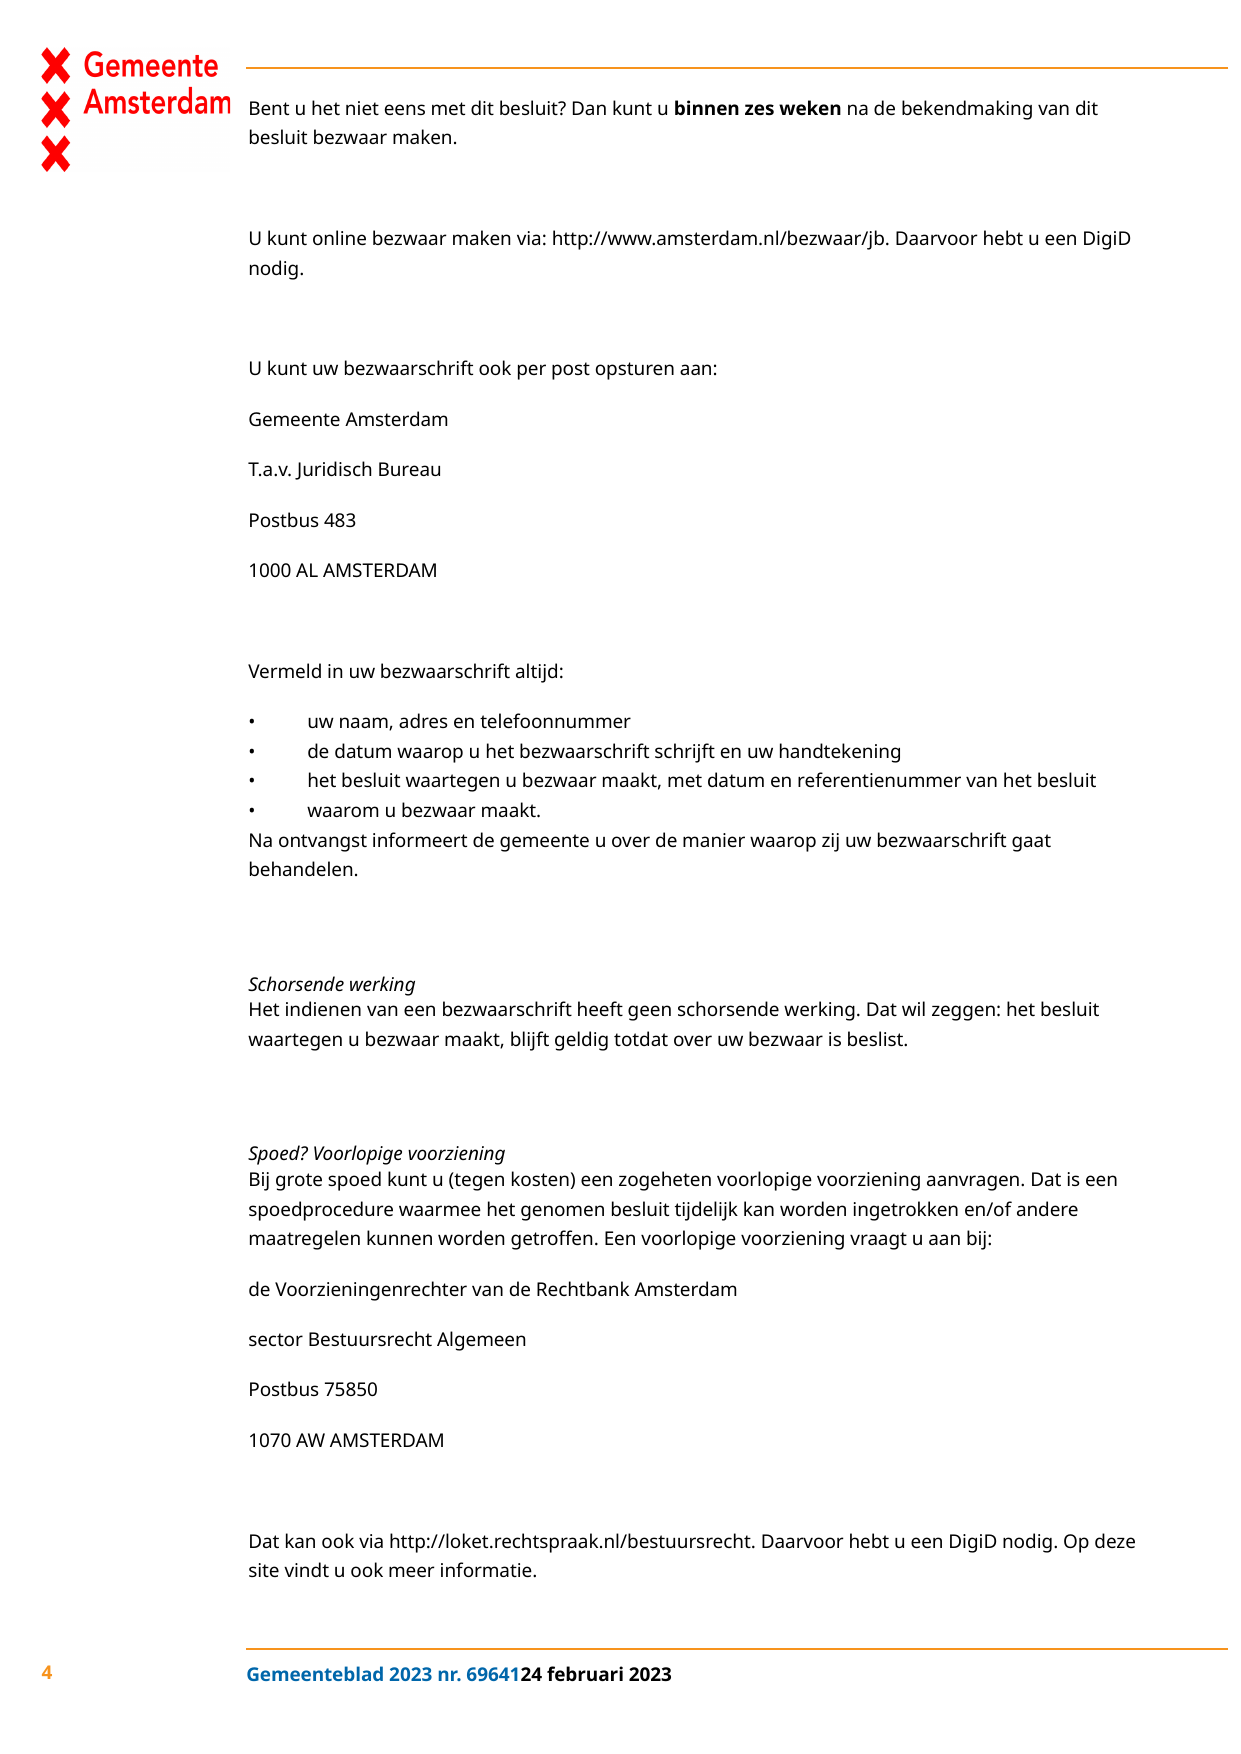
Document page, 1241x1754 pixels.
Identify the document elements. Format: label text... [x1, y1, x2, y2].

text Vermeld in uw bezwaarschrift altijd: [248, 658, 1152, 684]
text Bij grote spoed kunt u (tegen kosten) een zogeheten voorlopige voorziening aanvragen. Dat is een spoedprocedure waarmee het genomen besluit tijdelijk kan worden ingetrokken en/of andere maatregelen kunnen worden getroffen. Een voorlopige voorziening vraagt u aan bij: [248, 1166, 1152, 1251]
text Spoed? Voorlopige voorziening [248, 1141, 1152, 1166]
list de datum waarop u het bezwaarschrift schrijft en uw handtekening [248, 738, 1152, 764]
list waarom u bezwaar maakt. [248, 797, 1152, 823]
text Schorsende werking [248, 971, 1152, 997]
text Postbus 483 [248, 507, 1152, 533]
list uw naam, adres en telefoonnummer [248, 708, 1152, 734]
text Dat kan ook via http://loket.rechtspraak.nl/bestuursrecht. Daarvoor hebt u een DigiD nodig. Op deze site vindt u ook meer informatie. [248, 1528, 1152, 1583]
text 1070 AW AMSTERDAM [248, 1427, 1152, 1453]
text U kunt uw bezwaarschrift ook per post opsturen aan: [248, 356, 1152, 381]
text T.a.v. Juridisch Bureau [248, 456, 1152, 482]
text sector Bestuursrecht Algemeen [248, 1326, 1152, 1352]
text de Voorzieningenrechter van de Rechtbank Amsterdam [248, 1276, 1152, 1302]
text U kunt online bezwaar maken via: http://www.amsterdam.nl/bezwaar/jb. Daarvoor hebt u een DigiD nodig. [248, 225, 1152, 281]
text Bent u het niet eens met dit besluit? Dan kunt u binnen zes weken na de bekendmaking van dit besluit bezwaar maken. [248, 95, 1152, 150]
list het besluit waartegen u bezwaar maakt, met datum en referentienummer van het besluit [248, 768, 1152, 793]
picture [41, 47, 231, 172]
text Gemeente Amsterdam [248, 406, 1152, 432]
text 1000 AL AMSTERDAM [248, 557, 1152, 583]
text Postbus 75850 [248, 1377, 1152, 1402]
text Het indienen van een bezwaarschrift heeft geen schorsende werking. Dat wil zeggen: het besluit waartegen u bezwaar maakt, blijft geldig totdat over uw bezwaar is beslist. [248, 997, 1152, 1052]
text Na ontvangst informeert de gemeente u over de manier waarop zij uw bezwaarschrift gaat behandelen. [248, 827, 1152, 882]
